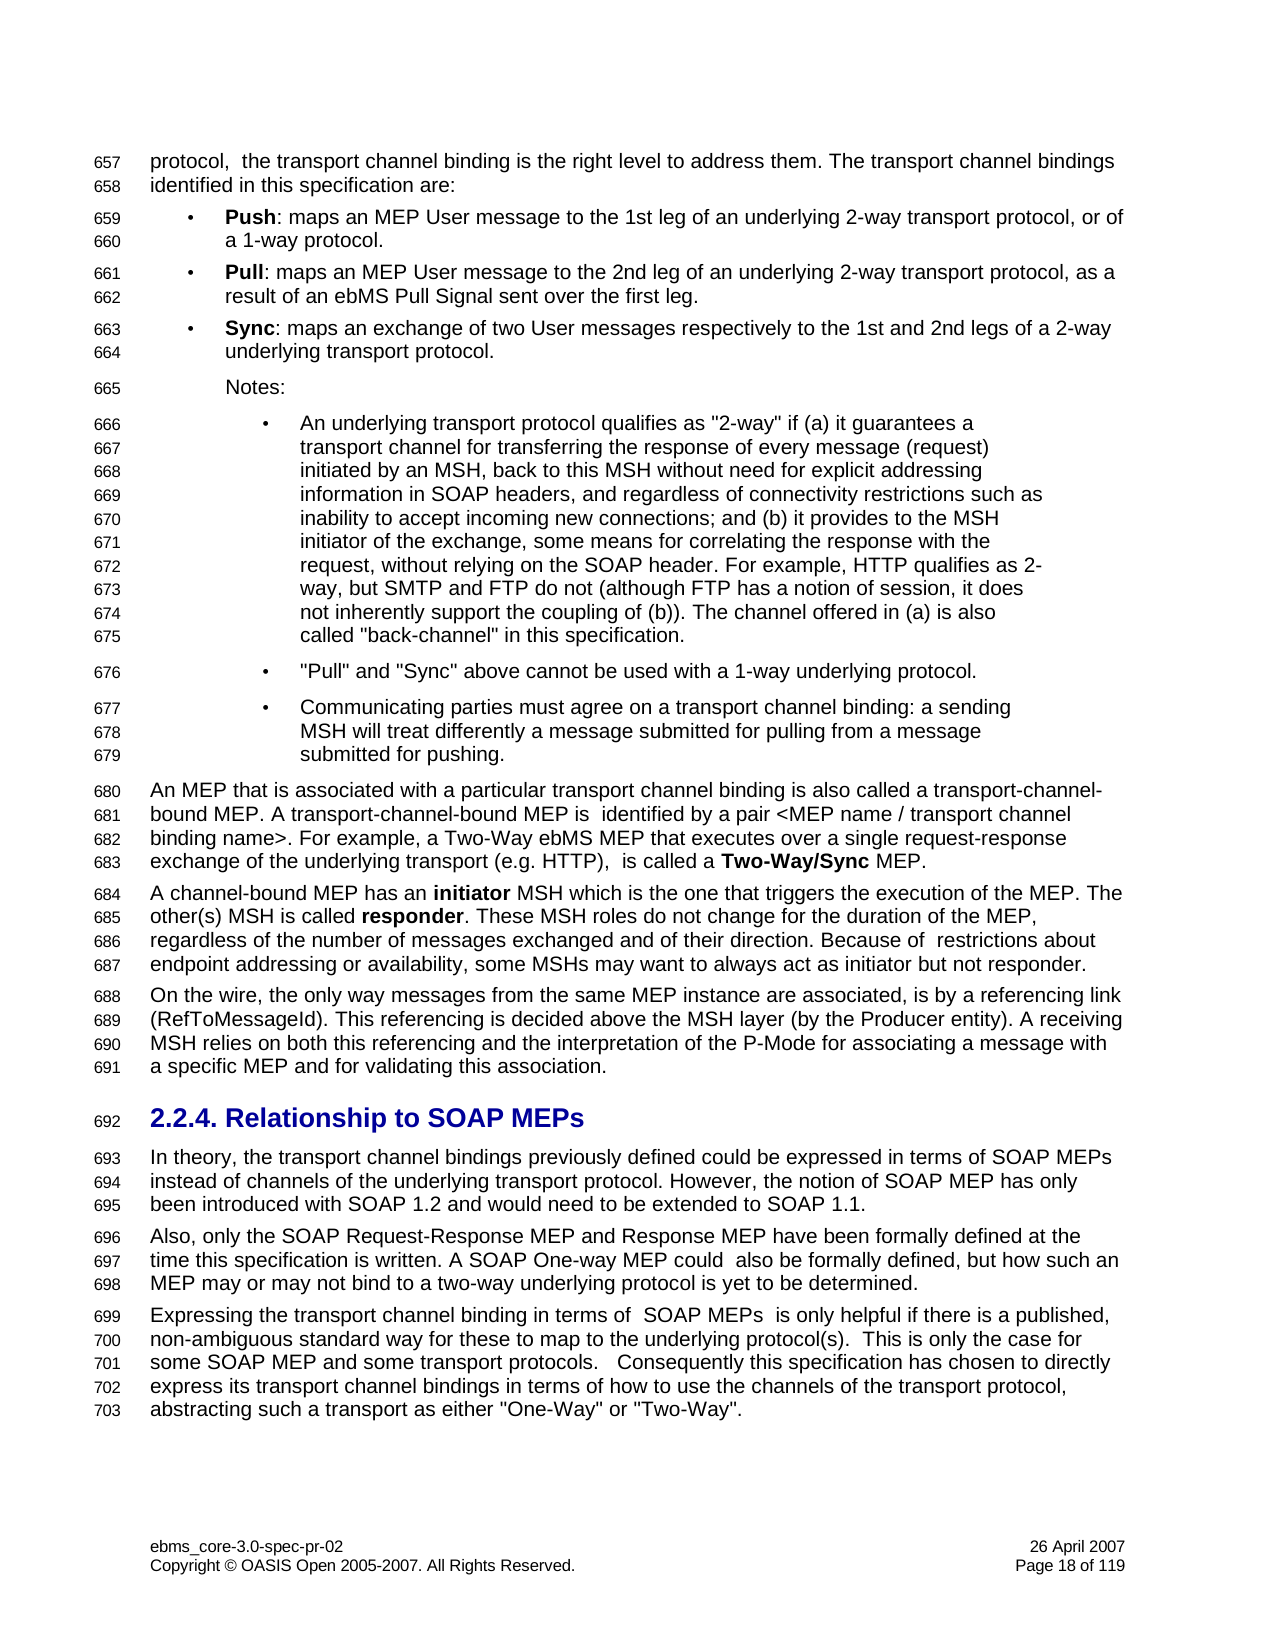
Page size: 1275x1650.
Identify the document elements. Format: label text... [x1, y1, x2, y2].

text On the wire, the only way messages from the same MEP instance are associated, is by a referencing link (RefToMessageId). This referencing is decided above the MSH layer (by the Producer entity). A receiving MSH relies on both this referencing and the interpretation of the P-Mode for associating a message with a specific MEP and for validating this association. [150, 984, 1125, 1078]
list An underlying transport protocol qualifies as "2-way" if (a) it guarantees a transport channel for transferring the response of every message (request) initiated by an MSH, back to this MSH without need for explicit addressing information in SOAP headers, and regardless of connectivity restrictions such as inability to accept incoming new connections; and (b) it provides to the MSH initiator of the exchange, some means for correlating the response with the request, without relying on the SOAP header. For example, HTTP qualifies as 2-way, but SMTP and FTP do not (although FTP has a notion of session, it does not inherently support the coupling of (b)). The channel offered in (a) is also called "back-channel" in this specification. [262, 412, 1050, 647]
list Sync: maps an exchange of two User messages respectively to the 1st and 2nd legs of a 2-way underlying transport protocol. [187, 316, 1125, 363]
text Also, only the SOAP Request-Response MEP and Response MEP have been formally defined at the time this specification is written. A SOAP One-way MEP could also be formally defined, but how such an MEP may or may not bind to a two-way underlying protocol is yet to be determined. [150, 1224, 1125, 1295]
text An MEP that is associated with a particular transport channel binding is also called a transport-channel-bound MEP. A transport-channel-bound MEP is identified by a pair <MEP name / transport channel binding name>. For example, a Two-Way ebMS MEP that executes over a single request-response exchange of the underlying transport (e.g. HTTP), is called a Two-Way/Sync MEP. [150, 779, 1125, 873]
subtitle Relationship to SOAP MEPs [150, 1103, 1125, 1133]
list Push: maps an MEP User message to the 1st leg of an underlying 2-way transport protocol, or of a 1-way protocol. [187, 205, 1125, 252]
text Notes: [225, 376, 1050, 399]
list "Pull" and "Sync" above cannot be used with a 1-way underlying protocol. [262, 660, 1050, 683]
text A channel-bound MEP has an initiator MSH which is the one that triggers the execution of the MEP. The other(s) MSH is called responder. These MSH roles do not change for the duration of the MEP, regardless of the number of messages exchanged and of their direction. Because of restrictions about endpoint addressing or availability, some MSHs may want to always act as initiator but not responder. [150, 881, 1125, 976]
text protocol, the transport channel binding is the right level to address them. The transport channel bindings identified in this specification are: [150, 150, 1125, 197]
list Pull: maps an MEP User message to the 2nd leg of an underlying 2-way transport protocol, as a result of an ebMS Pull Signal sent over the first leg. [187, 261, 1125, 308]
text In theory, the transport channel bindings previously defined could be expressed in terms of SOAP MEPs instead of channels of the underlying transport protocol. However, the notion of SOAP MEP has only been introduced with SOAP 1.2 and would need to be extended to SOAP 1.1. [150, 1146, 1125, 1216]
text Expressing the transport channel binding in terms of SOAP MEPs is only helpful if there is a published, non-ambiguous standard way for these to map to the underlying protocol(s). This is only the case for some SOAP MEP and some transport protocols. Consequently this specification has chosen to directly express its transport channel bindings in terms of how to use the channels of the transport protocol, abstracting such a transport as either "One-Way" or "Two-Way". [150, 1303, 1125, 1421]
list Communicating parties must agree on a transport channel binding: a sending MSH will treat differently a message submitted for pulling from a message submitted for pushing. [262, 696, 1050, 766]
